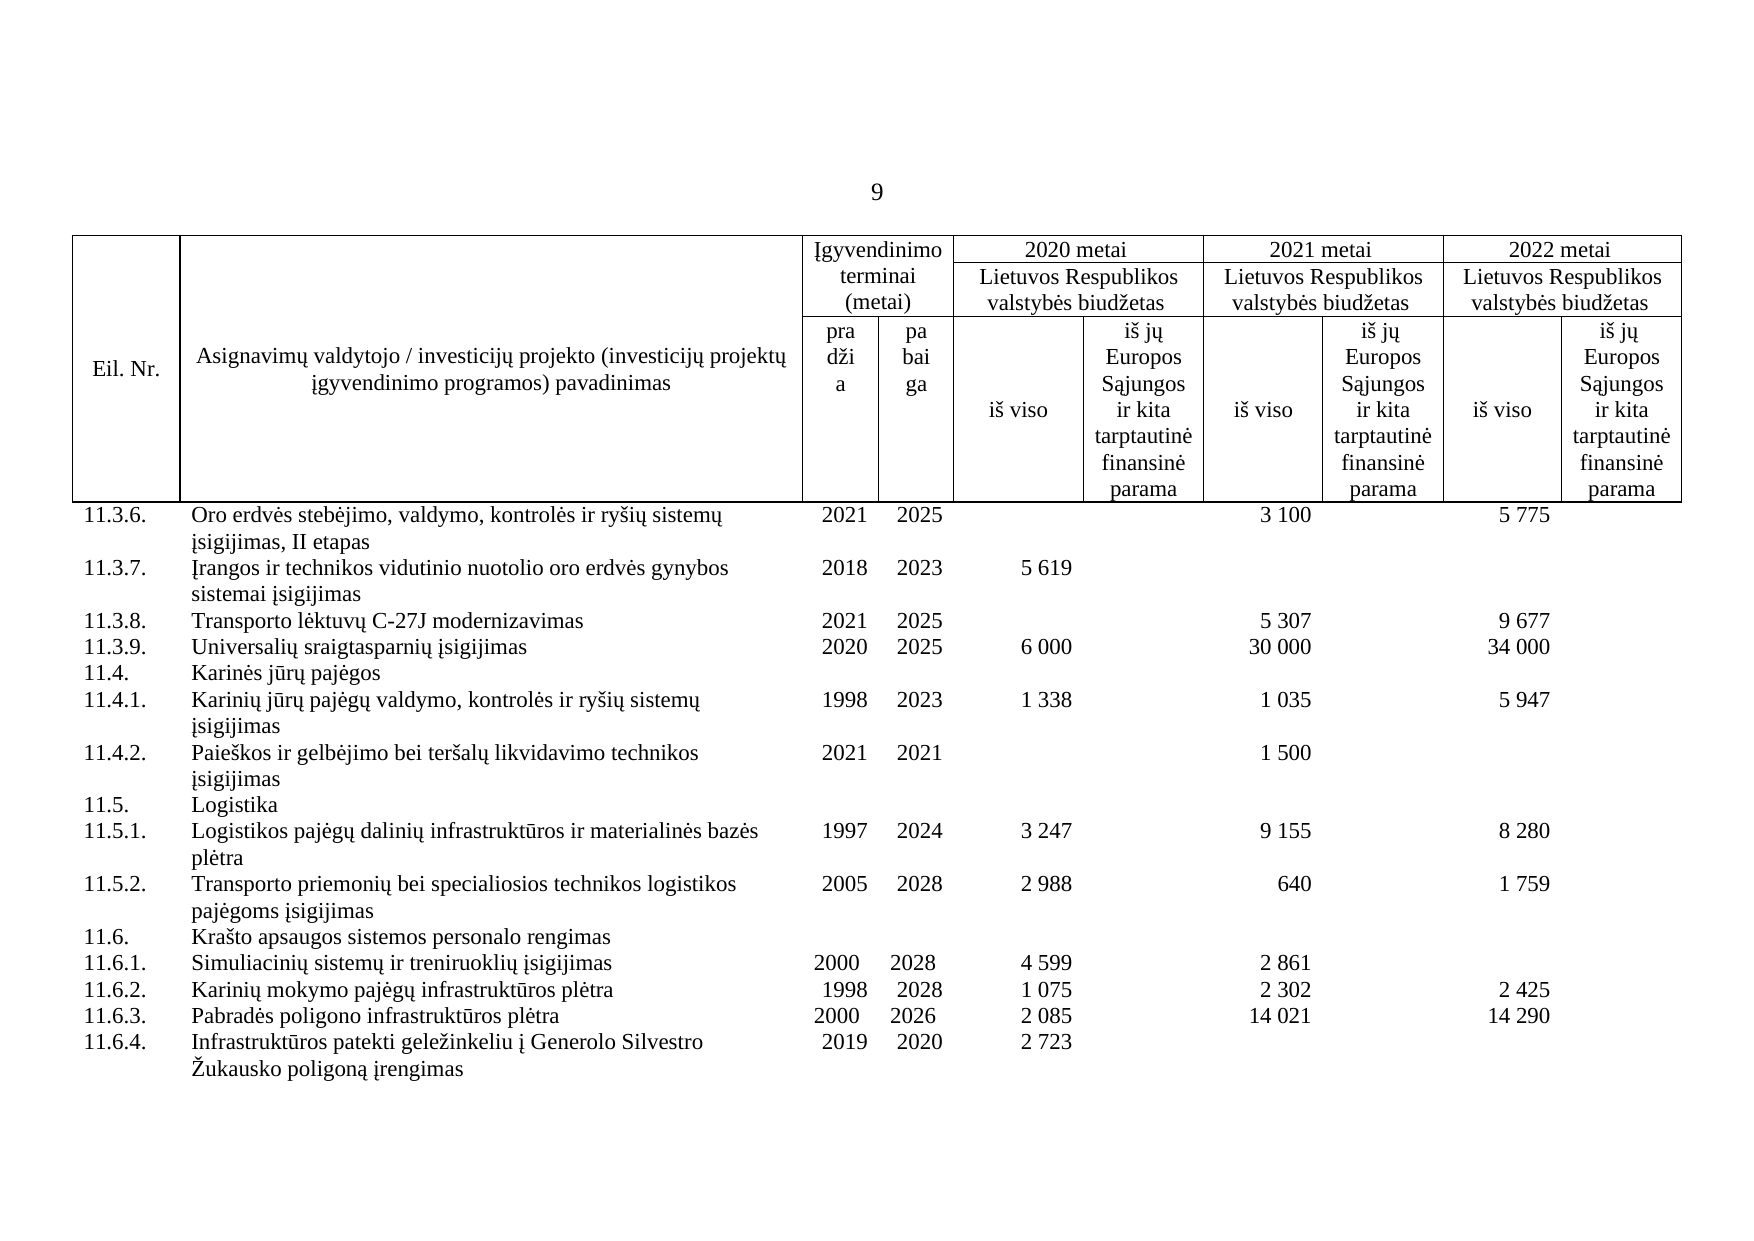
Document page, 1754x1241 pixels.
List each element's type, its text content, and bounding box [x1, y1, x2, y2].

table_cell 2021 [803, 607, 879, 633]
table_cell 3 247 [954, 818, 1083, 870]
table_cell [1323, 686, 1443, 738]
table_cell 11.5. [72, 791, 180, 818]
table_cell 11.3.9. [72, 633, 180, 659]
table_cell [1323, 1029, 1443, 1081]
table_cell Transporto lėktuvų C-27J modernizavimas [180, 607, 802, 633]
table_cell 6 000 [954, 633, 1083, 659]
table_cell 11.4. [72, 660, 180, 686]
table_cell 2 861 [1204, 949, 1323, 976]
table_cell 5 947 [1443, 686, 1561, 738]
table_cell 11.5.1. [72, 818, 180, 870]
table_cell 8 280 [1443, 818, 1561, 870]
table_cell [954, 607, 1083, 633]
table_cell iš viso [1204, 317, 1322, 501]
table_cell 11.4.1. [72, 686, 180, 738]
table_cell 2023 [879, 686, 953, 738]
table_cell 34 000 [1443, 633, 1561, 659]
table_cell Krašto apsaugos sistemos personalo rengimas [180, 923, 802, 949]
table_cell Universalių sraigtasparnių įsigijimas [180, 633, 802, 659]
table_cell Lietuvos Respublikos valstybės biudžetas [954, 263, 1203, 316]
table_cell [879, 660, 953, 686]
table_cell 1998 [803, 686, 879, 738]
table_cell Karinės jūrų pajėgos [180, 660, 802, 686]
table_cell 2026 [879, 1002, 953, 1028]
table_cell [1323, 739, 1443, 791]
table_cell iš jų Europos Sąjungos ir kita tarptautinė finansinė parama [1323, 317, 1443, 501]
table_cell 2023 [879, 554, 953, 607]
table_cell [1083, 791, 1204, 818]
table_cell [954, 503, 1083, 554]
table_cell [1204, 554, 1323, 607]
table_cell 11.4.2. [72, 739, 180, 791]
table_cell Infrastruktūros patekti geležinkeliu į Generolo Silvestro Žukausko poligoną įrengimas [180, 1029, 802, 1081]
table_cell 2005 [803, 870, 879, 923]
table_cell Logistika [180, 791, 802, 818]
table_cell Logistikos pajėgų dalinių infrastruktūros ir materialinės bazės plėtra [180, 818, 802, 870]
table_cell [803, 791, 879, 818]
table_cell 2019 [803, 1029, 879, 1081]
table_cell [1083, 554, 1204, 607]
table_cell [1443, 739, 1561, 791]
table_cell [1561, 923, 1682, 949]
table_cell Oro erdvės stebėjimo, valdymo, kontrolės ir ryšių sistemų įsigijimas, II etapas [180, 503, 802, 554]
table_cell 4 599 [954, 949, 1083, 976]
table_cell [1083, 686, 1204, 738]
table_cell 11.5.2. [72, 870, 180, 923]
table_cell 2024 [879, 818, 953, 870]
table_cell 2 723 [954, 1029, 1083, 1081]
table_cell 2000 [803, 949, 879, 976]
table_cell [1443, 660, 1561, 686]
table_cell [954, 791, 1083, 818]
table_cell pabaiga [879, 317, 953, 501]
table_cell 1997 [803, 818, 879, 870]
table_cell [1204, 791, 1323, 818]
table_cell 1 035 [1204, 686, 1323, 738]
table_cell 2028 [879, 949, 953, 976]
table_cell 1 759 [1443, 870, 1561, 923]
table_cell [1323, 660, 1443, 686]
table_cell [1323, 923, 1443, 949]
table_cell [954, 739, 1083, 791]
table_cell 2018 [803, 554, 879, 607]
table_cell [1561, 633, 1682, 659]
table_cell [1561, 686, 1682, 738]
table_cell [1323, 503, 1443, 554]
table_cell 2025 [879, 503, 953, 554]
table_cell 1 338 [954, 686, 1083, 738]
table_cell 2 085 [954, 1002, 1083, 1028]
table_cell [1323, 791, 1443, 818]
table_cell [954, 923, 1083, 949]
table_cell 2025 [879, 607, 953, 633]
table_cell 5 619 [954, 554, 1083, 607]
table_cell [1083, 633, 1204, 659]
table_cell 1 075 [954, 976, 1083, 1002]
table_cell [1443, 554, 1561, 607]
table_cell iš viso [954, 317, 1083, 501]
table_cell Simuliacinių sistemų ir treniruoklių įsigijimas [180, 949, 802, 976]
table_cell [1561, 949, 1682, 976]
table_cell 2028 [879, 870, 953, 923]
table_cell [1323, 607, 1443, 633]
table_cell 2020 [879, 1029, 953, 1081]
table_cell iš viso [1444, 317, 1561, 501]
table_cell 11.3.6. [72, 503, 180, 554]
table_cell [1323, 818, 1443, 870]
table_cell 9 155 [1204, 818, 1323, 870]
table_cell [1323, 976, 1443, 1002]
table_cell 11.6.1. [72, 949, 180, 976]
table_cell [1083, 1002, 1204, 1028]
table_cell [1323, 554, 1443, 607]
table_cell 640 [1204, 870, 1323, 923]
table_cell [1323, 1002, 1443, 1028]
table_cell [879, 923, 953, 949]
table_cell [1561, 739, 1682, 791]
table_cell 1 500 [1204, 739, 1323, 791]
table_cell [1443, 791, 1561, 818]
table_cell [803, 660, 879, 686]
table_cell 11.3.7. [72, 554, 180, 607]
table_cell Karinių jūrų pajėgų valdymo, kontrolės ir ryšių sistemų įsigijimas [180, 686, 802, 738]
table_cell [1083, 976, 1204, 1002]
table_cell 1998 [803, 976, 879, 1002]
table_cell 2021 [879, 739, 953, 791]
table_header 2022 metai [1444, 236, 1681, 262]
table_cell [1204, 923, 1323, 949]
table_cell 14 290 [1443, 1002, 1561, 1028]
table_header 2020 metai [954, 236, 1203, 262]
table_cell [1204, 660, 1323, 686]
table_cell 30 000 [1204, 633, 1323, 659]
table_cell 2028 [879, 976, 953, 1002]
table_cell Karinių mokymo pajėgų infrastruktūros plėtra [180, 976, 802, 1002]
table_cell [1561, 870, 1682, 923]
table_cell Paieškos ir gelbėjimo bei teršalų likvidavimo technikos įsigijimas [180, 739, 802, 791]
table_cell [1561, 1029, 1682, 1081]
table_cell Lietuvos Respublikos valstybės biudžetas [1204, 263, 1443, 316]
table_cell 5 307 [1204, 607, 1323, 633]
table_cell pradžia [803, 317, 878, 501]
table_cell [1083, 870, 1204, 923]
table_cell 2025 [879, 633, 953, 659]
table_cell [1561, 554, 1682, 607]
table_cell 5 775 [1443, 503, 1561, 554]
table_cell [1443, 949, 1561, 976]
table_cell [1561, 1002, 1682, 1028]
table_cell [1083, 503, 1204, 554]
table_cell Pabradės poligono infrastruktūros plėtra [180, 1002, 802, 1028]
table_cell 2021 [803, 739, 879, 791]
table_cell [1443, 923, 1561, 949]
table_cell 11.3.8. [72, 607, 180, 633]
table_cell [1083, 739, 1204, 791]
table_cell 2021 [803, 503, 879, 554]
table_cell 2000 [803, 1002, 879, 1028]
table_cell [879, 791, 953, 818]
table_cell [954, 660, 1083, 686]
table_cell [1083, 660, 1204, 686]
table_cell [1561, 791, 1682, 818]
table_cell 2 425 [1443, 976, 1561, 1002]
table_cell [803, 923, 879, 949]
table_cell Transporto priemonių bei specialiosios technikos logistikos pajėgoms įsigijimas [180, 870, 802, 923]
table_cell [1083, 1029, 1204, 1081]
table_cell [1323, 870, 1443, 923]
table_header 2021 metai [1204, 236, 1443, 262]
table_header Eil. Nr. [73, 236, 179, 501]
table_cell Lietuvos Respublikos valstybės biudžetas [1444, 263, 1681, 316]
table_cell 14 021 [1204, 1002, 1323, 1028]
table_cell [1083, 607, 1204, 633]
table_cell [1323, 949, 1443, 976]
table_cell [1561, 976, 1682, 1002]
table_cell [1561, 818, 1682, 870]
table_cell [1204, 1029, 1323, 1081]
table_cell 11.6. [72, 923, 180, 949]
table_cell 2 988 [954, 870, 1083, 923]
table_cell 2 302 [1204, 976, 1323, 1002]
table_cell [1561, 660, 1682, 686]
table_cell [1323, 633, 1443, 659]
table_header Įgyvendinimo terminai (metai) [803, 236, 953, 316]
table_cell 2020 [803, 633, 879, 659]
table_cell 11.6.3. [72, 1002, 180, 1028]
table_cell [1083, 923, 1204, 949]
table_cell [1443, 1029, 1561, 1081]
table_cell Įrangos ir technikos vidutinio nuotolio oro erdvės gynybos sistemai įsigijimas [180, 554, 802, 607]
table_header Asignavimų valdytojo / investicijų projekto (investicijų projektų įgyvendinimo programos) pavadinimas [181, 236, 802, 501]
table_cell [1083, 818, 1204, 870]
table_cell 11.6.4. [72, 1029, 180, 1081]
table_cell 11.6.2. [72, 976, 180, 1002]
table_cell iš jų Europos Sąjungos ir kita tarptautinė finansinė parama [1562, 317, 1681, 501]
table_cell 9 677 [1443, 607, 1561, 633]
table_cell [1561, 607, 1682, 633]
table_cell [1561, 503, 1682, 554]
table_cell 3 100 [1204, 503, 1323, 554]
table_cell [1083, 949, 1204, 976]
table_cell iš jų Europos Sąjungos ir kita tarptautinė finansinė parama [1084, 317, 1203, 501]
